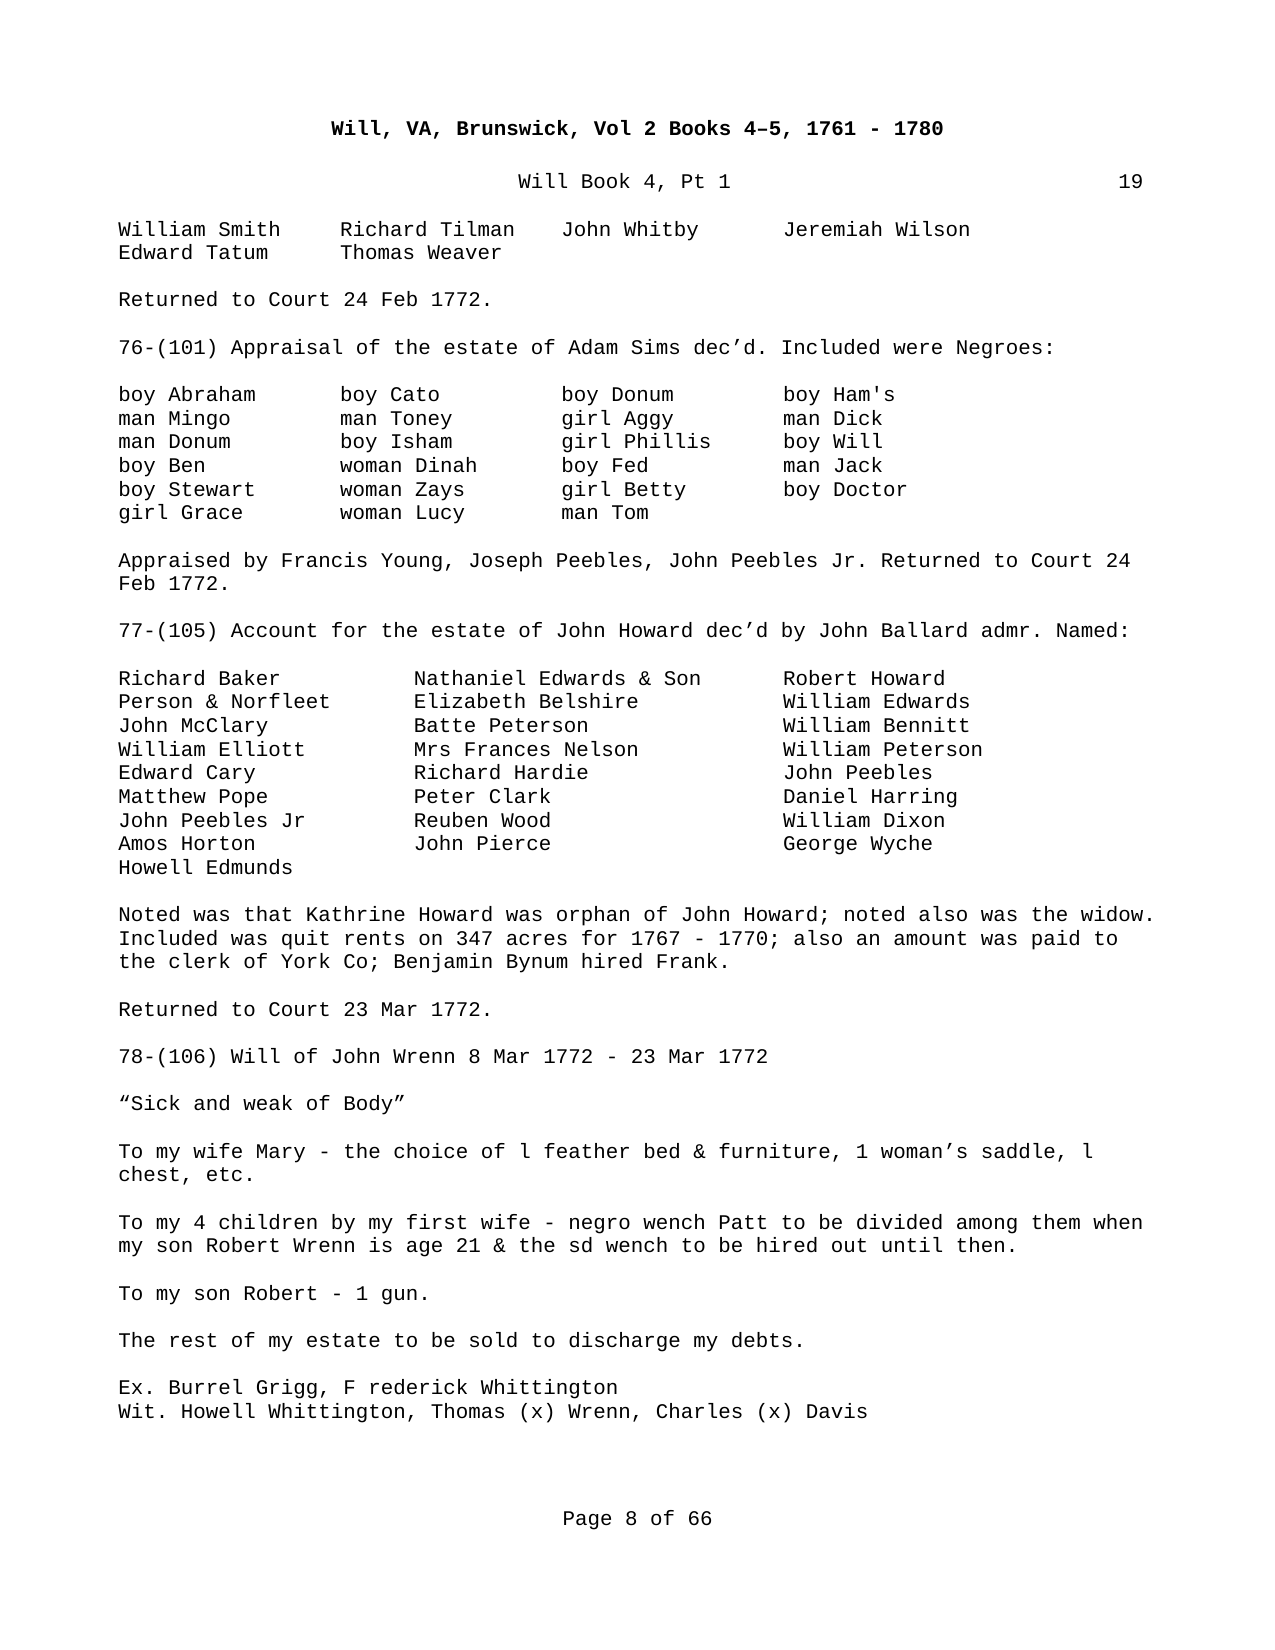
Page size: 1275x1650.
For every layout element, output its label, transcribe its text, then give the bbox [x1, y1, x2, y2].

text man Donum boy Isham girl Phillis boy Will [118, 431, 1157, 455]
text Returned to Court 24 Feb 1772. [118, 289, 1157, 313]
text Richard Baker Nathaniel Edwards & Son Robert Howard [118, 668, 1157, 691]
text Matthew Pope Peter Clark Daniel Harring [118, 786, 1157, 810]
text boy Stewart woman Zays girl Betty boy Doctor [118, 479, 1157, 502]
text 77-(105) Account for the estate of John Howard dec’d by John Ballard admr. Named: [118, 621, 1157, 644]
text Amos Horton John Pierce George Wyche [118, 833, 1157, 857]
text The rest of my estate to be sold to discharge my debts. [118, 1330, 1157, 1353]
text Will Book 4, Pt 1 19 [118, 171, 1157, 195]
text To my 4 children by my first wife - negro wench Patt to be divided among them when my son Robert Wrenn is age 21 & the sd wench to be hired out until then. [118, 1212, 1157, 1259]
text Edward Tatum Thomas Weaver [118, 242, 1157, 266]
text Appraised by Francis Young, Joseph Peebles, John Peebles Jr. Returned to Court 24 Feb 1772. [118, 549, 1157, 597]
text Noted was that Kathrine Howard was orphan of John Howard; noted also was the widow. Included was quit rents on 347 acres for 1767 - 1770; also an amount was paid to the clerk of York Co; Benjamin Bynum hired Frank. [118, 904, 1157, 975]
text Wit. Howell Whittington, Thomas (x) Wrenn, Charles (x) Davis [118, 1401, 1157, 1424]
text To my wife Mary - the choice of l feather bed & furniture, 1 woman’s saddle, l chest, etc. [118, 1141, 1157, 1188]
text “Sick and weak of Body” [118, 1093, 1157, 1117]
text 76-(101) Appraisal of the estate of Adam Sims dec’d. Included were Negroes: [118, 337, 1157, 360]
text Edward Cary Richard Hardie John Peebles [118, 762, 1157, 786]
text boy Abraham boy Cato boy Donum boy Ham's [118, 384, 1157, 408]
text girl Grace woman Lucy man Tom [118, 502, 1157, 526]
text man Mingo man Toney girl Aggy man Dick [118, 408, 1157, 431]
text Person & Norfleet Elizabeth Belshire William Edwards [118, 691, 1157, 715]
text boy Ben woman Dinah boy Fed man Jack [118, 455, 1157, 479]
text To my son Robert - 1 gun. [118, 1283, 1157, 1306]
text Howell Edmunds [118, 857, 1157, 881]
text John Peebles Jr Reuben Wood William Dixon [118, 810, 1157, 833]
text Ex. Burrel Grigg, F rederick Whittington [118, 1377, 1157, 1401]
text Returned to Court 23 Mar 1772. [118, 999, 1157, 1022]
text William Elliott Mrs Frances Nelson William Peterson [118, 739, 1157, 762]
text William Smith Richard Tilman John Whitby Jeremiah Wilson [118, 218, 1157, 242]
text John McClary Batte Peterson William Bennitt [118, 715, 1157, 739]
text 78-(106) Will of John Wrenn 8 Mar 1772 - 23 Mar 1772 [118, 1046, 1157, 1070]
